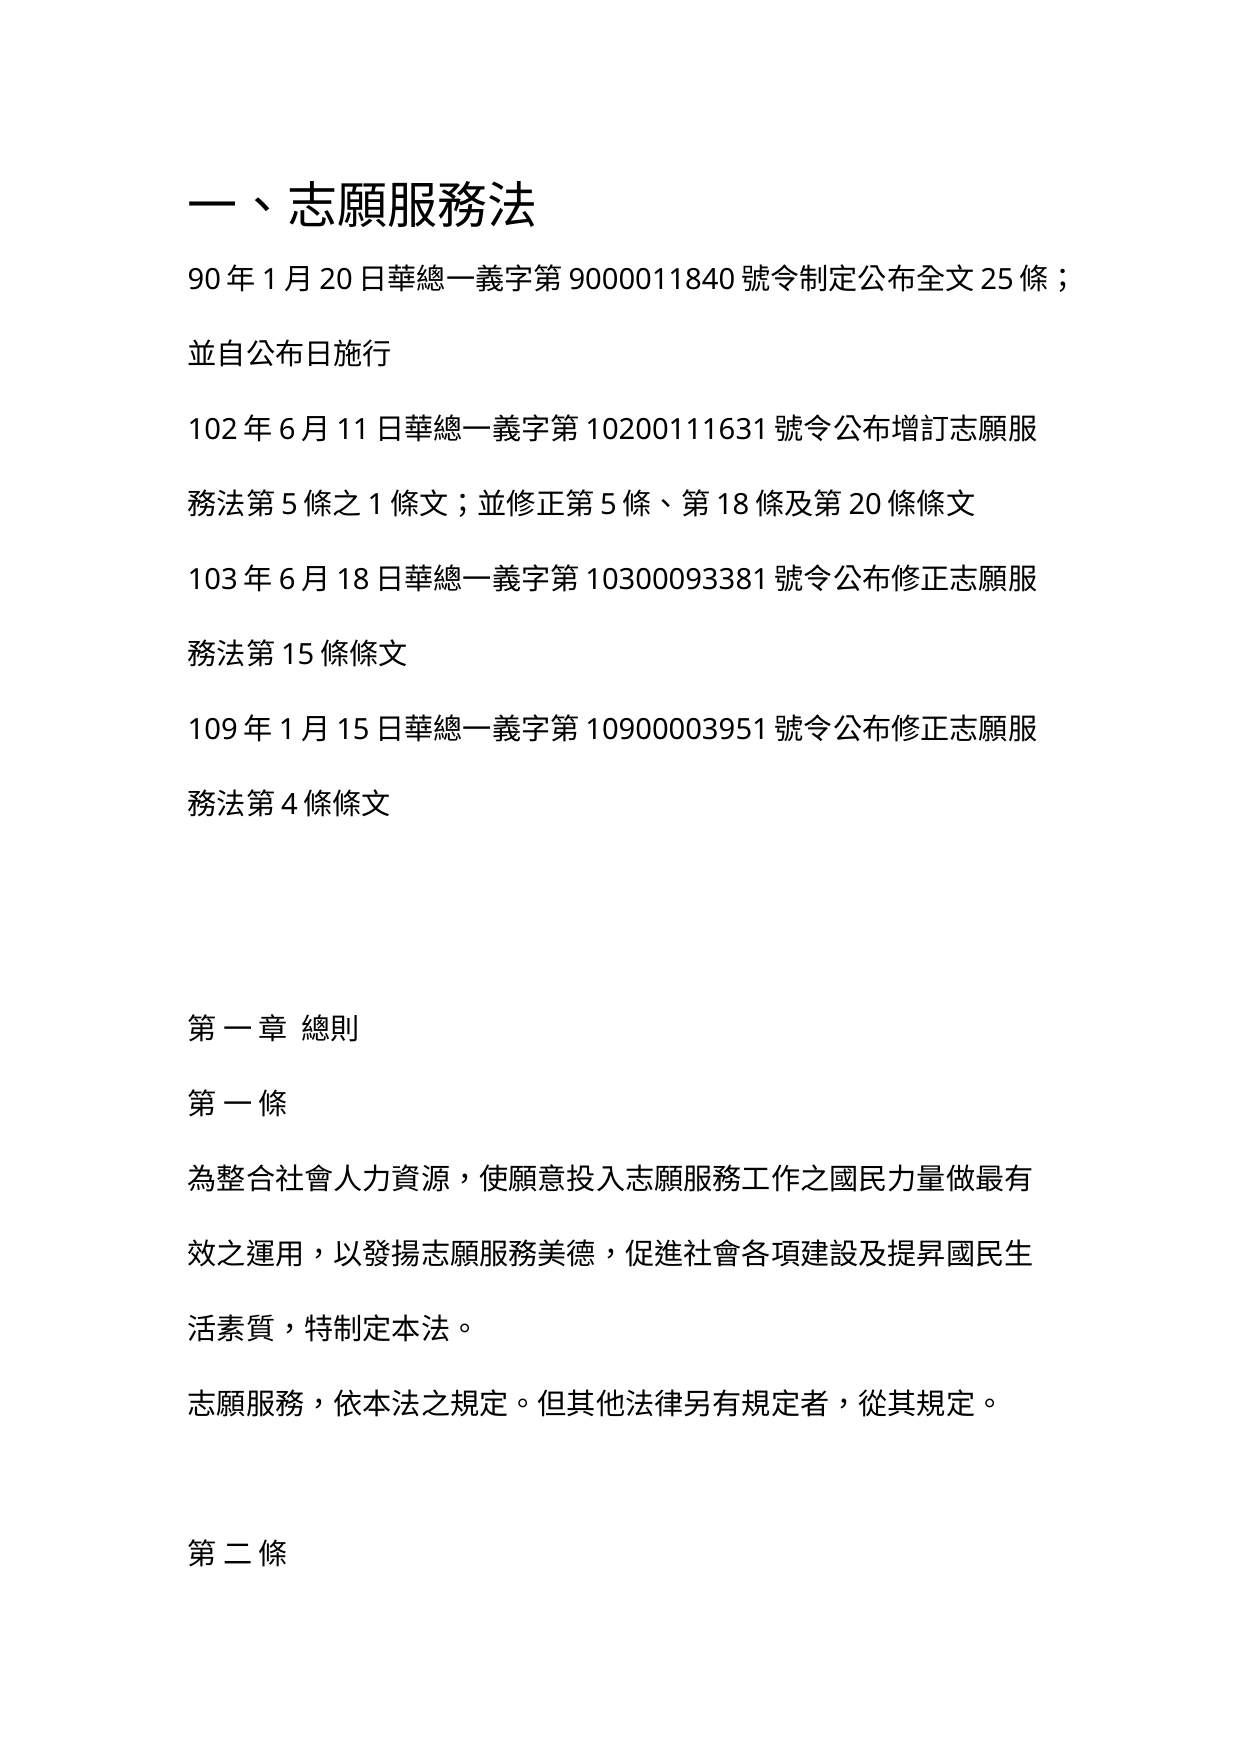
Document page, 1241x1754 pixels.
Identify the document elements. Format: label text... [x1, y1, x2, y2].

text 志願服務，依本法之規定。但其他法律另有規定者，從其規定。 [187, 1364, 1053, 1439]
text 一、志願服務法 [187, 164, 1053, 239]
text 為整合社會人力資源，使願意投入志願服務工作之國民力量做最有效之運用，以發揚志願服務美德，促進社會各項建設及提昇國民生活素質，特制定本法。 [187, 1139, 1053, 1364]
text 90年1月20日華總一義字第9000011840號令制定公布全文25條；並自公布日施行 [187, 239, 1053, 389]
text 109年1月15日華總一義字第10900003951號令公布修正志願服務法第4條條文 [187, 689, 1053, 839]
text 第 二 條 [187, 1514, 1053, 1589]
text 102年6月11日華總一義字第10200111631號令公布增訂志願服務法第5條之1條文；並修正第5條、第18條及第20條條文 [187, 389, 1053, 539]
text 103年6月18日華總一義字第10300093381號令公布修正志願服務法第15條條文 [187, 539, 1053, 689]
text 第 一 章 總則 [187, 989, 1053, 1064]
text 第 一 條 [187, 1064, 1053, 1139]
